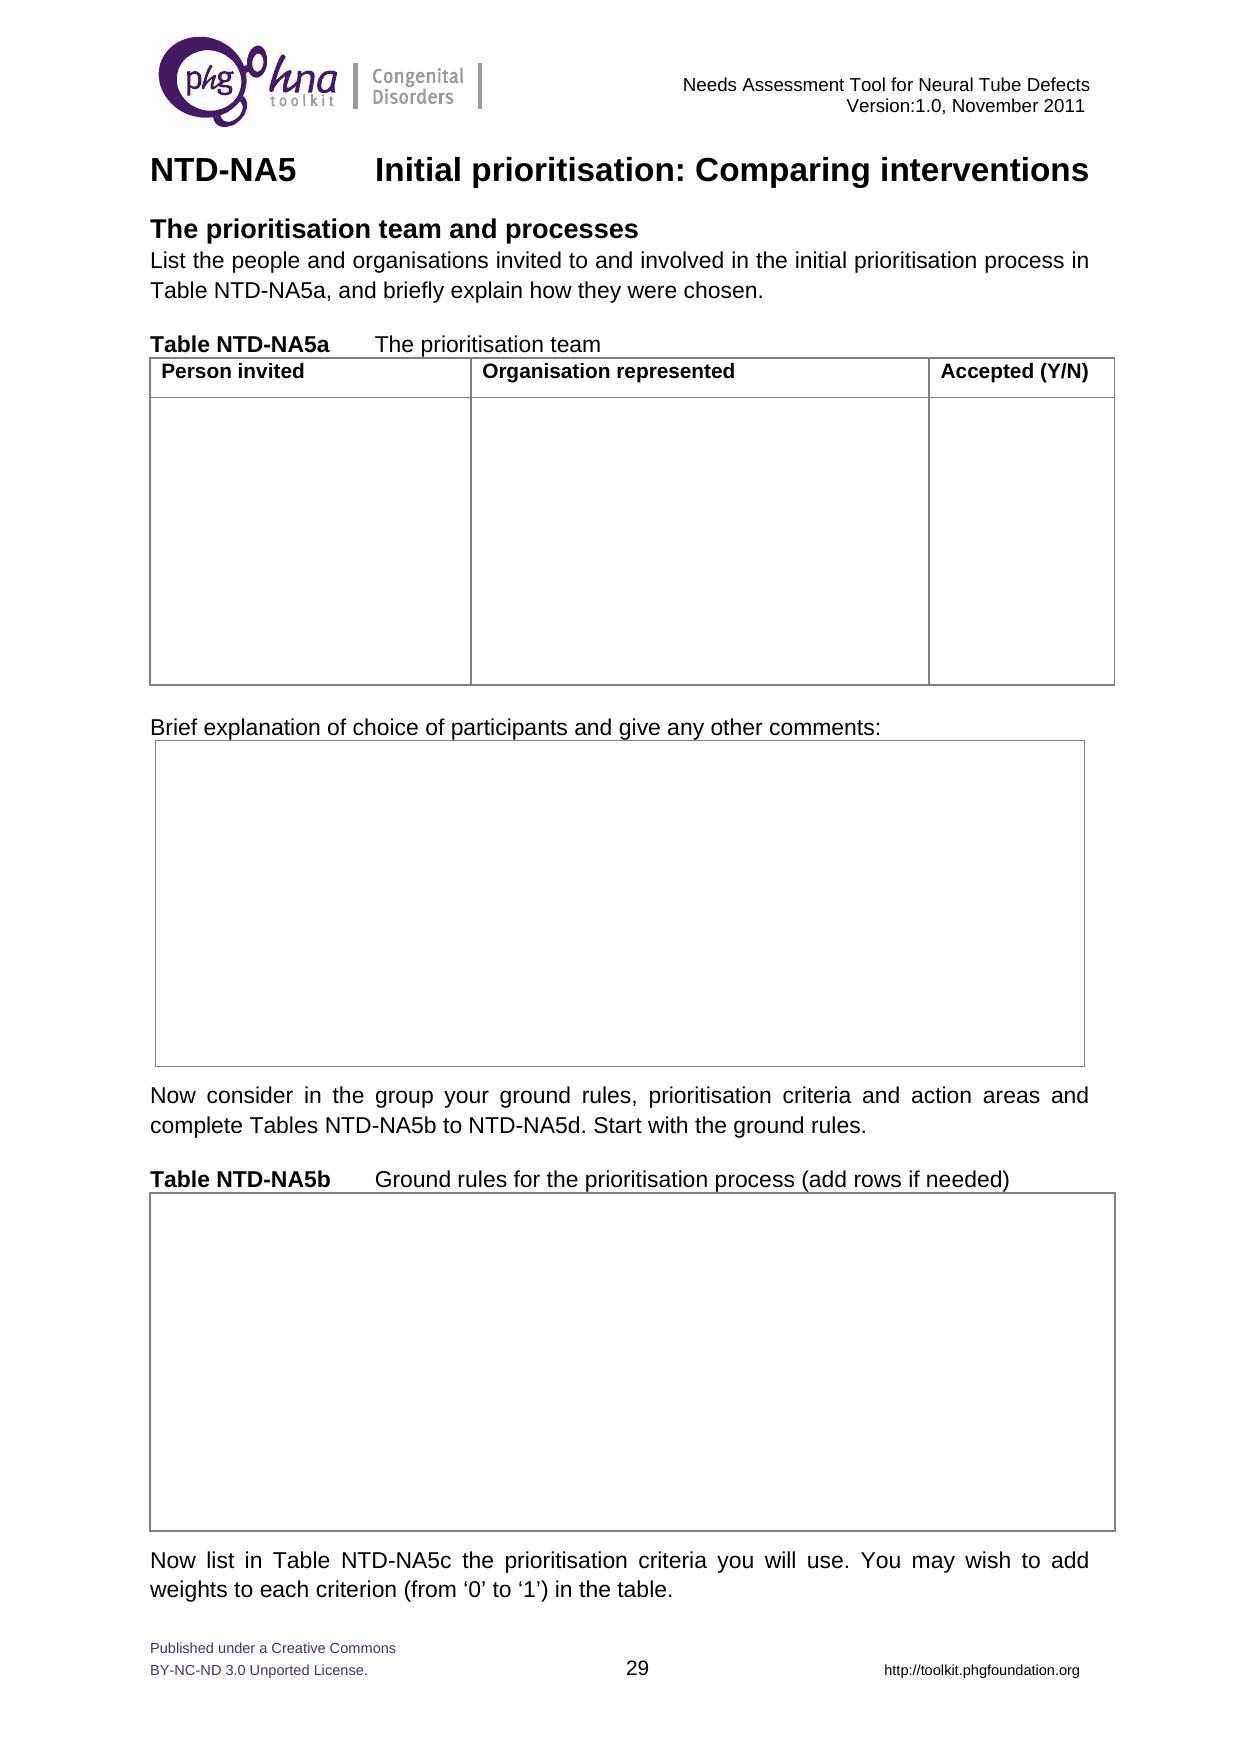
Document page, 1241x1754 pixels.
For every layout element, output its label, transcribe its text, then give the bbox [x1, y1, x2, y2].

text Now consider in the group your ground rules, prioritisation criteria and action areas and complete Tables NTD-NA5b to NTD-NA5d. Start with the ground rules. [150, 1080, 1090, 1138]
subtitle Brief explanation of choice of participants and give any other comments: [150, 711, 1090, 740]
subtitle The prioritisation team and processes [150, 213, 1090, 245]
text List the people and organisations invited to and involved in the initial prioritisation process in Table NTD-NA5a, and briefly explain how they were chosen. [150, 245, 1090, 303]
table_cell [930, 398, 1114, 684]
table_cell [151, 398, 470, 684]
table_header Accepted (Y/N) [930, 359, 1114, 396]
subtitle NTD-NA5 Initial prioritisation: Comparing interventions [150, 150, 1090, 188]
table_header Organisation represented [472, 359, 928, 396]
text Now list in Table NTD-NA5c the prioritisation criteria you will use. You may wish to add weights to each criterion (from ‘0’ to ‘1’) in the table. [150, 1544, 1090, 1603]
subtitle Table NTD-NA5b Ground rules for the prioritisation process (add rows if needed) [150, 1163, 1090, 1192]
table_cell [472, 398, 928, 684]
subtitle Table NTD-NA5a The prioritisation team [150, 328, 1090, 357]
table_header [151, 1194, 1114, 1530]
table_header Person invited [151, 359, 470, 396]
